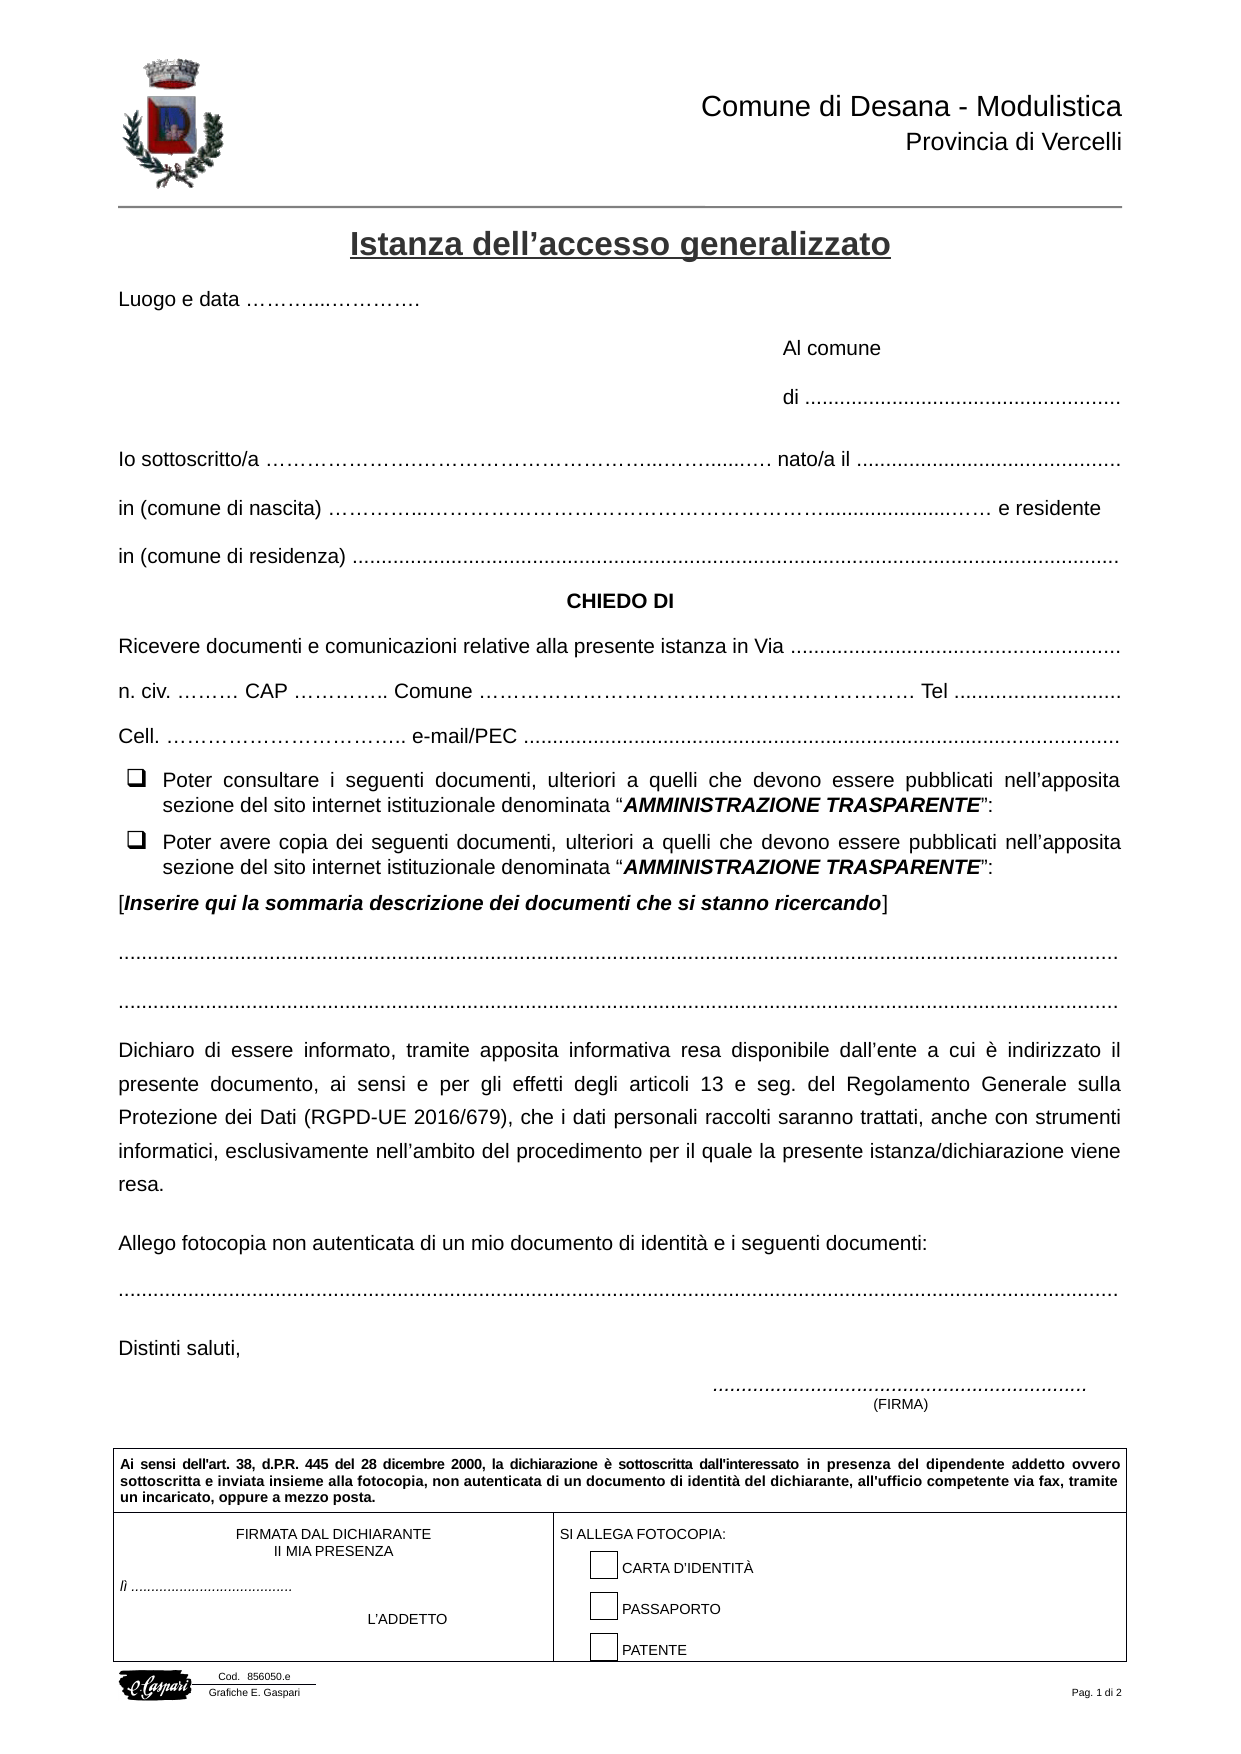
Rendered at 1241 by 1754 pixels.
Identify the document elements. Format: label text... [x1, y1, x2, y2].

text Comune di Desana - Modulistica [224, 89, 1122, 122]
text di [783, 385, 1122, 409]
text Ricevere documenti e comunicazioni relative alla presente istanza in Via [118, 634, 1122, 658]
text Io sottoscritto/a ………………….……………………………...…….......…. nato/a il [118, 446, 1122, 470]
text Provincia di Vercelli [224, 127, 1122, 156]
text ................................................................. [679, 1372, 1122, 1396]
table_cell FIRMATA DAL DICHIARANTE II MIA PRESENZA lì ........................................ L’ADDETTO [114, 1513, 553, 1661]
text in (comune di residenza) [118, 544, 1122, 568]
text Allego fotocopia non autenticata di un mio documento di identità e i seguenti documenti: [118, 1231, 1122, 1255]
text Cell. …………………………….. e-mail/PEC [118, 723, 1122, 747]
text in (comune di nascita) …………...…………………………………………………......................…… e residente [118, 495, 1122, 519]
list Poter avere copia dei seguenti documenti, ulteriori a quelli che devono essere pubblicati nell’apposita sezione del sito internet istituzionale denominata “AMMINISTRAZIONE TRASPARENTE”: [125, 830, 1122, 879]
table_header Ai sensi dell'art. 38, d.P.R. 445 del 28 dicembre 2000, la dichiarazione è sottoscritta dall'interessato in presenza del dipendente addetto ovvero sottoscritta e inviata insieme alla fotocopia, non autenticata di un documento di identità del dichiarante, all'ufficio competente via fax, tramite un incaricato, oppure a mezzo posta. [114, 1449, 1126, 1512]
text Dichiaro di essere informato, tramite apposita informativa resa disponibile dall’ente a cui è indirizzato il presente documento, ai sensi e per gli effetti degli articoli 13 e seg. del Regolamento Generale sulla Protezione dei Dati (RGPD-UE 2016/679), che i dati personali raccolti saranno trattati, anche con strumenti informatici, esclusivamente nell’ambito del procedimento per il quale la presente istanza/dichiarazione viene resa. [118, 1038, 1122, 1196]
text [Inserire qui la sommaria descrizione dei documenti che si stanno ricercando] [118, 891, 1122, 915]
text Luogo e data ………....…………. [118, 287, 1122, 311]
text Distinti saluti, [118, 1335, 1122, 1359]
list Poter consultare i seguenti documenti, ulteriori a quelli che devono essere pubblicati nell’apposita sezione del sito internet istituzionale denominata “AMMINISTRAZIONE TRASPARENTE”: [125, 768, 1122, 817]
picture [118, 1669, 192, 1701]
text Al comune [783, 336, 1122, 360]
text CHIEDO DI [118, 589, 1122, 613]
text n. civ. ……… CAP ………….. Comune ……………………………………………………… Tel [118, 679, 1122, 703]
text (FIRMA) [679, 1396, 1122, 1413]
picture [122, 58, 224, 189]
subtitle Istanza dell’accesso generalizzato [118, 224, 1122, 262]
table_cell SI ALLEGA FOTOCOPIA: CARTA D’IDENTITÀ PASSAPORTO PATENTE [554, 1513, 1126, 1661]
